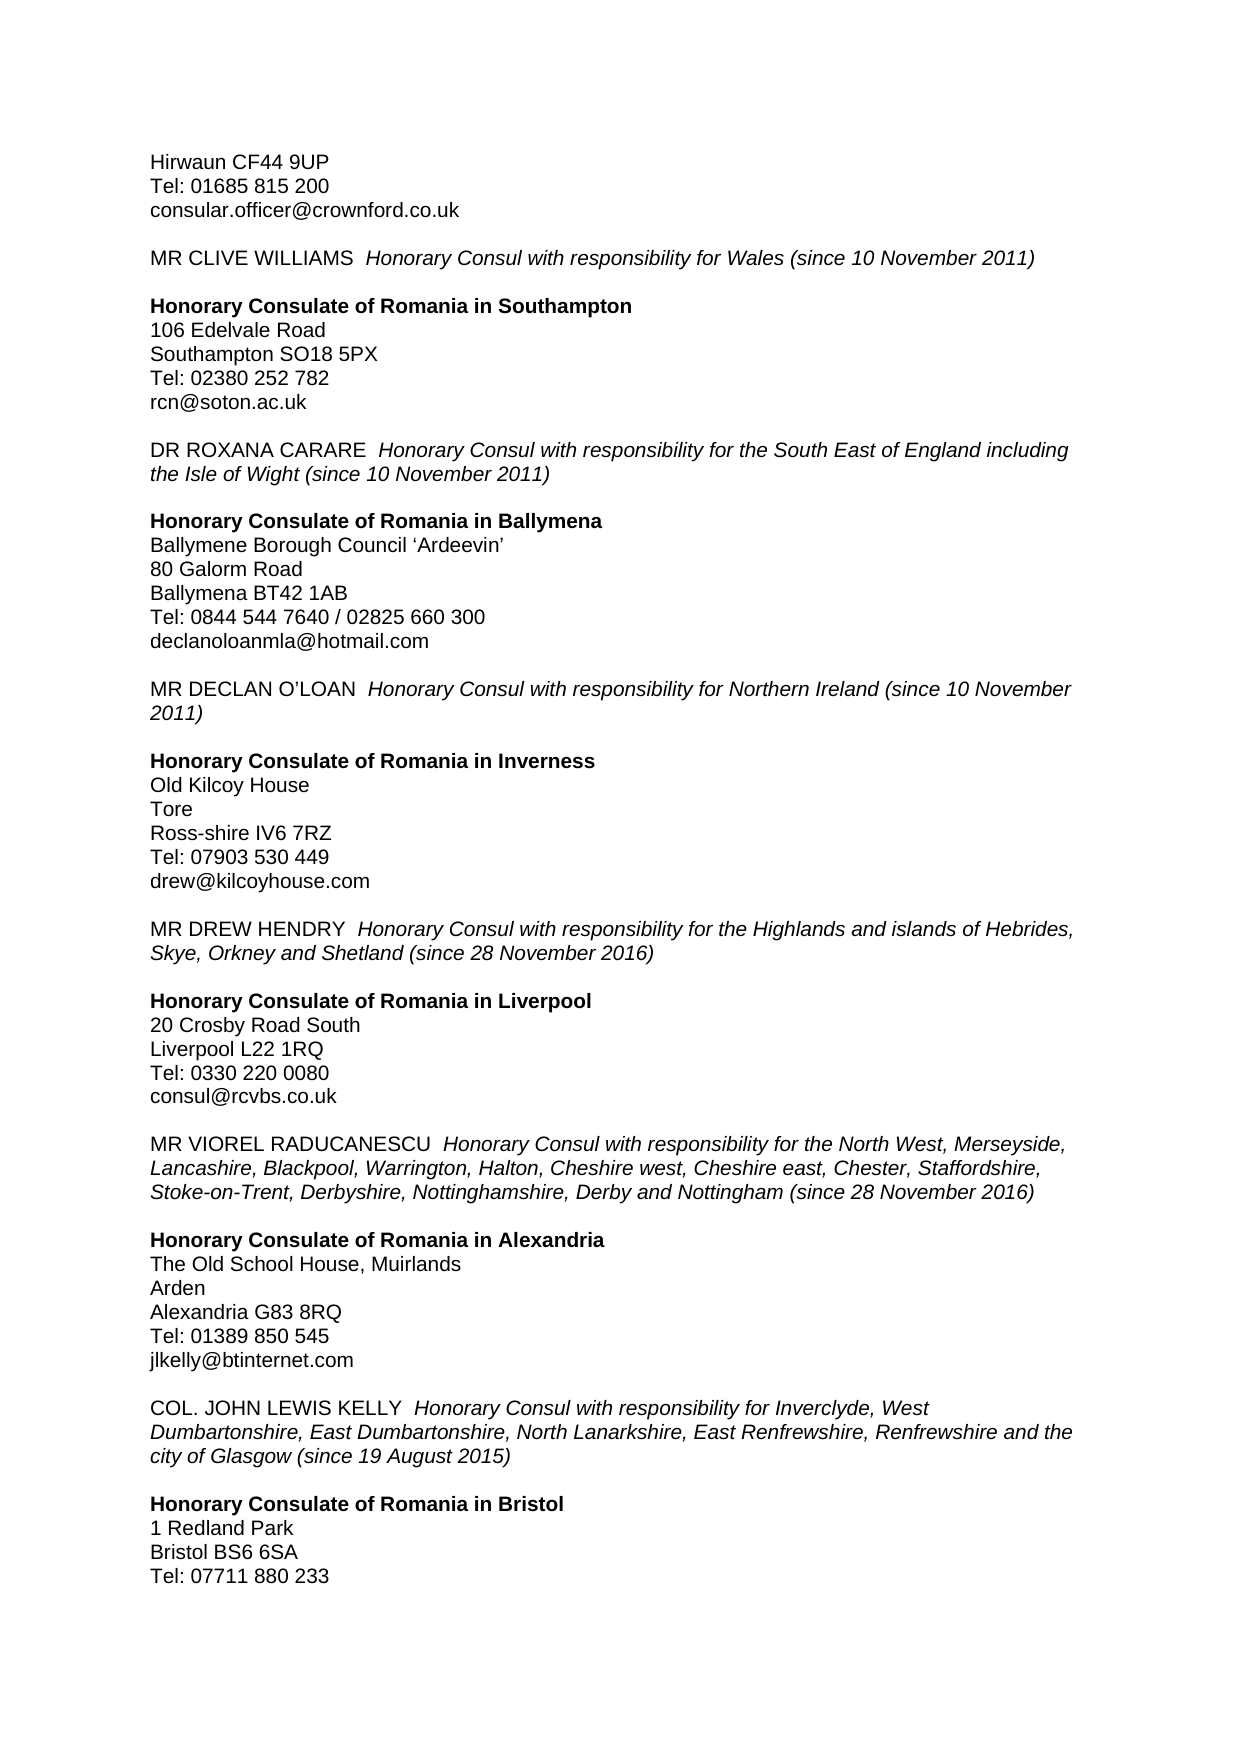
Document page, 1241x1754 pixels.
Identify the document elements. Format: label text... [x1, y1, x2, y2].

text Honorary Consulate of Romania in Inverness [150, 749, 1090, 773]
text declanoloanmla@hotmail.com [150, 629, 1090, 653]
text Hirwaun CF44 9UP [150, 150, 1090, 174]
text Old Kilcoy House [150, 773, 1090, 797]
text Tel: 0330 220 0080 [150, 1060, 1090, 1084]
text Tore [150, 797, 1090, 821]
text Tel: 02380 252 782 [150, 366, 1090, 389]
text jlkelly@btinternet.com [150, 1348, 1090, 1372]
text Ross-shire IV6 7RZ [150, 821, 1090, 845]
text 80 Galorm Road [150, 557, 1090, 581]
text Ballymene Borough Council ‘Ardeevin’ [150, 533, 1090, 557]
text Honorary Consulate of Romania in Ballymena [150, 509, 1090, 533]
text MR DREW HENDRY Honorary Consul with responsibility for the Highlands and islands of Hebrides, Skye, Orkney and Shetland (since 28 November 2016) [150, 917, 1090, 964]
text Honorary Consulate of Romania in Bristol [150, 1492, 1090, 1516]
text 20 Crosby Road South [150, 1012, 1090, 1036]
text MR CLIVE WILLIAMS Honorary Consul with responsibility for Wales (since 10 November 2011) [150, 246, 1090, 270]
text 106 Edelvale Road [150, 318, 1090, 342]
text Arden [150, 1276, 1090, 1300]
text Honorary Consulate of Romania in Alexandria [150, 1228, 1090, 1252]
text Tel: 0844 544 7640 / 02825 660 300 [150, 605, 1090, 629]
text MR VIOREL RADUCANESCU Honorary Consul with responsibility for the North West, Merseyside, Lancashire, Blackpool, Warrington, Halton, Cheshire west, Cheshire east, Chester, Staffordshire, Stoke-on-Trent, Derbyshire, Nottinghamshire, Derby and Nottingham (since 28 November 2016) [150, 1132, 1090, 1204]
text Tel: 01685 815 200 [150, 174, 1090, 198]
text DR ROXANA CARARE Honorary Consul with responsibility for the South East of England including the Isle of Wight (since 10 November 2011) [150, 437, 1090, 485]
text drew@kilcoyhouse.com [150, 869, 1090, 893]
text Liverpool L22 1RQ [150, 1036, 1090, 1060]
text rcn@soton.ac.uk [150, 389, 1090, 413]
text MR DECLAN O’LOAN Honorary Consul with responsibility for Northern Ireland (since 10 November 2011) [150, 677, 1090, 725]
text Honorary Consulate of Romania in Liverpool [150, 988, 1090, 1012]
text COL. JOHN LEWIS KELLY Honorary Consul with responsibility for Inverclyde, West Dumbartonshire, East Dumbartonshire, North Lanarkshire, East Renfrewshire, Renfrewshire and the city of Glasgow (since 19 August 2015) [150, 1396, 1090, 1468]
text Tel: 07711 880 233 [150, 1563, 1090, 1587]
text consular.officer@crownford.co.uk [150, 198, 1090, 222]
text Tel: 01389 850 545 [150, 1324, 1090, 1348]
text Honorary Consulate of Romania in Southampton [150, 294, 1090, 318]
text Ballymena BT42 1AB [150, 581, 1090, 605]
text The Old School House, Muirlands [150, 1252, 1090, 1276]
text consul@rcvbs.co.uk [150, 1084, 1090, 1108]
text 1 Redland Park [150, 1516, 1090, 1539]
text Bristol BS6 6SA [150, 1539, 1090, 1563]
text Southampton SO18 5PX [150, 342, 1090, 366]
text Alexandria G83 8RQ [150, 1300, 1090, 1324]
text Tel: 07903 530 449 [150, 845, 1090, 869]
